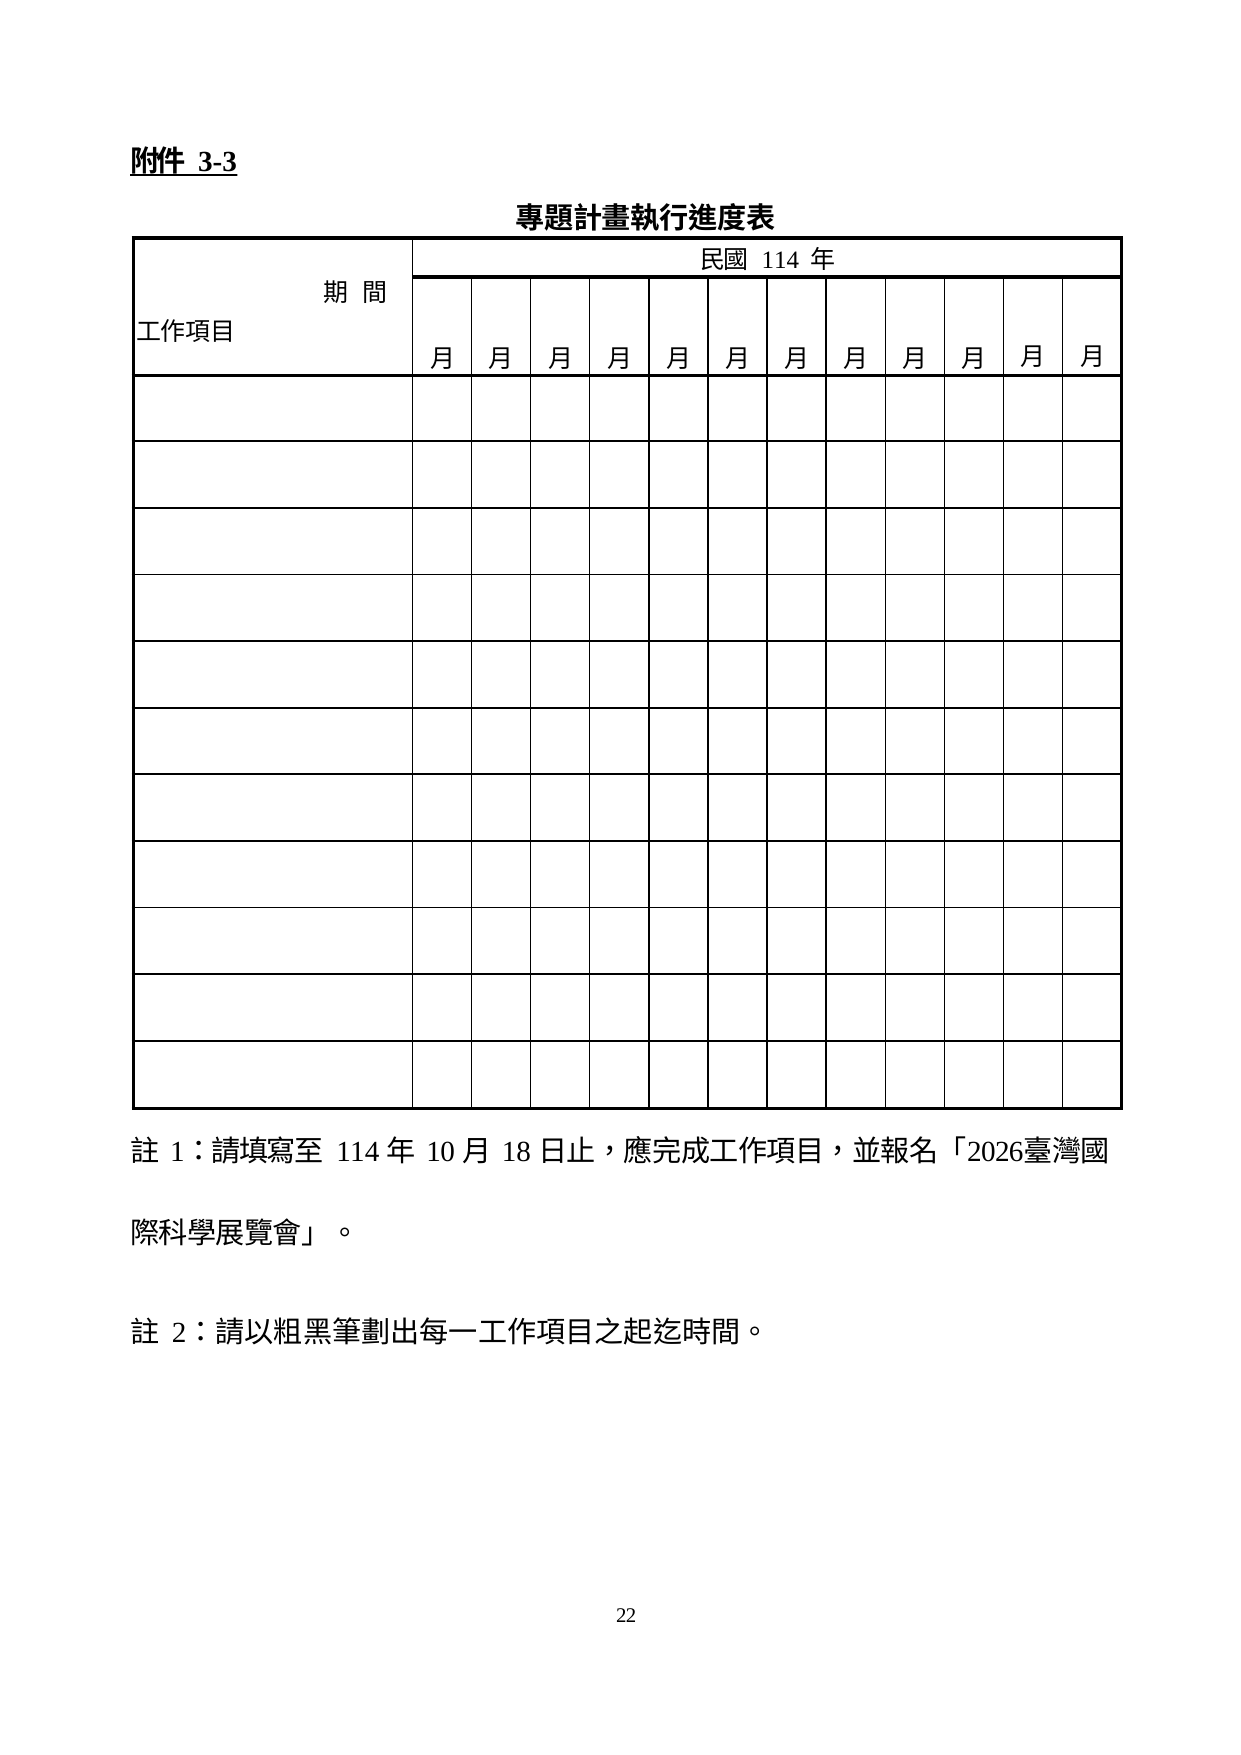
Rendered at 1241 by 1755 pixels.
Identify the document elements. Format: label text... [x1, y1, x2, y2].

table_cell [590, 377, 648, 440]
table_cell [650, 642, 707, 707]
table_cell [768, 908, 825, 973]
table_cell 月 [768, 279, 825, 374]
table_cell [1063, 575, 1120, 640]
table_cell [827, 442, 885, 507]
table_cell [1063, 775, 1120, 840]
table_cell [590, 775, 648, 840]
table_cell [768, 975, 825, 1040]
table_cell [413, 377, 471, 440]
table_cell [886, 575, 944, 640]
table_cell [472, 775, 530, 840]
table_cell [709, 509, 766, 574]
table_cell [135, 908, 412, 973]
table_cell [827, 642, 885, 707]
table_cell [1004, 377, 1062, 440]
table_cell [135, 1042, 412, 1107]
table_cell [650, 908, 707, 973]
table_cell [1063, 509, 1120, 574]
table_cell [945, 377, 1003, 440]
table_cell [827, 709, 885, 773]
table_cell [590, 642, 648, 707]
table_cell [1004, 509, 1062, 574]
table_cell [886, 642, 944, 707]
subtitle 專題計畫執行進度表 [123, 194, 1168, 236]
table_cell [886, 442, 944, 507]
table_cell [531, 709, 589, 773]
table_cell [135, 842, 412, 907]
table_cell [1004, 1042, 1062, 1107]
table_cell [709, 377, 766, 440]
table_cell [1063, 1042, 1120, 1107]
table_cell [1004, 709, 1062, 773]
table_cell 月 [531, 279, 589, 374]
table_cell [531, 975, 589, 1040]
table_cell [1063, 442, 1120, 507]
table_cell [827, 377, 885, 440]
table_cell 月 [413, 279, 471, 374]
table_cell [945, 1042, 1003, 1107]
table_cell [827, 775, 885, 840]
table_cell [472, 642, 530, 707]
table_cell [135, 775, 412, 840]
table_cell [590, 975, 648, 1040]
table_cell [590, 442, 648, 507]
table_cell [827, 908, 885, 973]
table_cell 月 [886, 279, 944, 374]
table_cell 月 [472, 279, 530, 374]
table_cell [1004, 842, 1062, 907]
table_cell [650, 842, 707, 907]
table_cell [650, 1042, 707, 1107]
table_cell [531, 509, 589, 574]
table_cell [135, 709, 412, 773]
table_cell [1004, 975, 1062, 1040]
table_cell [768, 642, 825, 707]
table_cell [827, 1042, 885, 1107]
table_cell [945, 642, 1003, 707]
table_cell [650, 442, 707, 507]
table_cell [768, 842, 825, 907]
table_cell [590, 842, 648, 907]
table_cell [531, 842, 589, 907]
table_cell [650, 975, 707, 1040]
table_cell [531, 775, 589, 840]
table_cell 月 [827, 279, 885, 374]
table_cell [590, 1042, 648, 1107]
table_cell [1004, 575, 1062, 640]
table_cell [650, 377, 707, 440]
table_cell 月 [1004, 279, 1062, 374]
table_cell [709, 775, 766, 840]
table_cell [945, 442, 1003, 507]
table_cell [945, 908, 1003, 973]
table_cell [768, 775, 825, 840]
table_cell [1063, 642, 1120, 707]
table_cell [531, 442, 589, 507]
table_cell [768, 442, 825, 507]
table_cell [1063, 377, 1120, 440]
table_cell 月 [650, 279, 707, 374]
table_cell [709, 975, 766, 1040]
table_cell [135, 377, 412, 440]
text 註 2：請以粗黑筆劃出每一工作項目之起迄時間。 [130, 1309, 1123, 1351]
table_cell [472, 442, 530, 507]
table_cell [590, 908, 648, 973]
table_cell [472, 1042, 530, 1107]
table_cell [709, 1042, 766, 1107]
table_cell [1004, 642, 1062, 707]
table_cell [886, 377, 944, 440]
table_cell [709, 575, 766, 640]
table_cell [413, 775, 471, 840]
table_cell [1063, 709, 1120, 773]
table_cell [413, 509, 471, 574]
table_cell [413, 642, 471, 707]
table_cell 月 [1063, 279, 1120, 374]
table_cell [650, 709, 707, 773]
table_cell 月 [590, 279, 648, 374]
table_cell [886, 908, 944, 973]
table_cell [472, 908, 530, 973]
table_cell [945, 709, 1003, 773]
table_cell [709, 642, 766, 707]
table_cell [413, 442, 471, 507]
table_cell [945, 975, 1003, 1040]
table_cell [413, 908, 471, 973]
table_cell [1063, 975, 1120, 1040]
table_cell [1004, 442, 1062, 507]
table_cell [768, 509, 825, 574]
table_cell [413, 575, 471, 640]
table_cell [1004, 908, 1062, 973]
table_cell [827, 509, 885, 574]
table_cell [1063, 908, 1120, 973]
table_cell 月 [709, 279, 766, 374]
table_cell [413, 709, 471, 773]
table_cell [768, 709, 825, 773]
table_cell [135, 642, 412, 707]
table_cell [1063, 842, 1120, 907]
table_cell [945, 509, 1003, 574]
table_cell [886, 509, 944, 574]
table_cell [135, 975, 412, 1040]
table_cell [531, 642, 589, 707]
table_cell [886, 775, 944, 840]
table_cell [472, 975, 530, 1040]
table_cell [886, 975, 944, 1040]
table_cell [827, 842, 885, 907]
table_cell [768, 377, 825, 440]
table_cell [709, 842, 766, 907]
table_cell [590, 709, 648, 773]
table_cell [650, 775, 707, 840]
table_cell [472, 709, 530, 773]
table_cell [472, 842, 530, 907]
table_cell [945, 575, 1003, 640]
table_cell [945, 775, 1003, 840]
table_cell [531, 575, 589, 640]
table_cell [768, 575, 825, 640]
table_cell [945, 842, 1003, 907]
table_cell [590, 509, 648, 574]
table_cell [650, 575, 707, 640]
table_cell [768, 1042, 825, 1107]
table_cell [531, 1042, 589, 1107]
table_cell [472, 377, 530, 440]
table_cell [886, 1042, 944, 1107]
table_cell [827, 975, 885, 1040]
table_cell [413, 1042, 471, 1107]
table_cell [1004, 775, 1062, 840]
table_cell [590, 575, 648, 640]
table_cell [135, 509, 412, 574]
table_header 民國 114 年 [413, 240, 1120, 275]
table_cell [827, 575, 885, 640]
table_cell [472, 575, 530, 640]
table_cell [135, 442, 412, 507]
table_cell [531, 377, 589, 440]
table_cell [531, 908, 589, 973]
table_cell [709, 442, 766, 507]
table_cell 月 [945, 279, 1003, 374]
table_cell [413, 842, 471, 907]
text 註 1：請填寫至 114 年 10 月 18 日止，應完成工作項目，並報名「2026臺灣國際科學展覽會」。 [130, 1128, 1123, 1251]
table_cell [886, 709, 944, 773]
table_header 期 間 工作項目 [135, 240, 412, 374]
table_cell [472, 509, 530, 574]
table_cell [886, 842, 944, 907]
table_cell [650, 509, 707, 574]
table_cell [709, 908, 766, 973]
table_cell [709, 709, 766, 773]
table_cell [135, 575, 412, 640]
table_cell [413, 975, 471, 1040]
